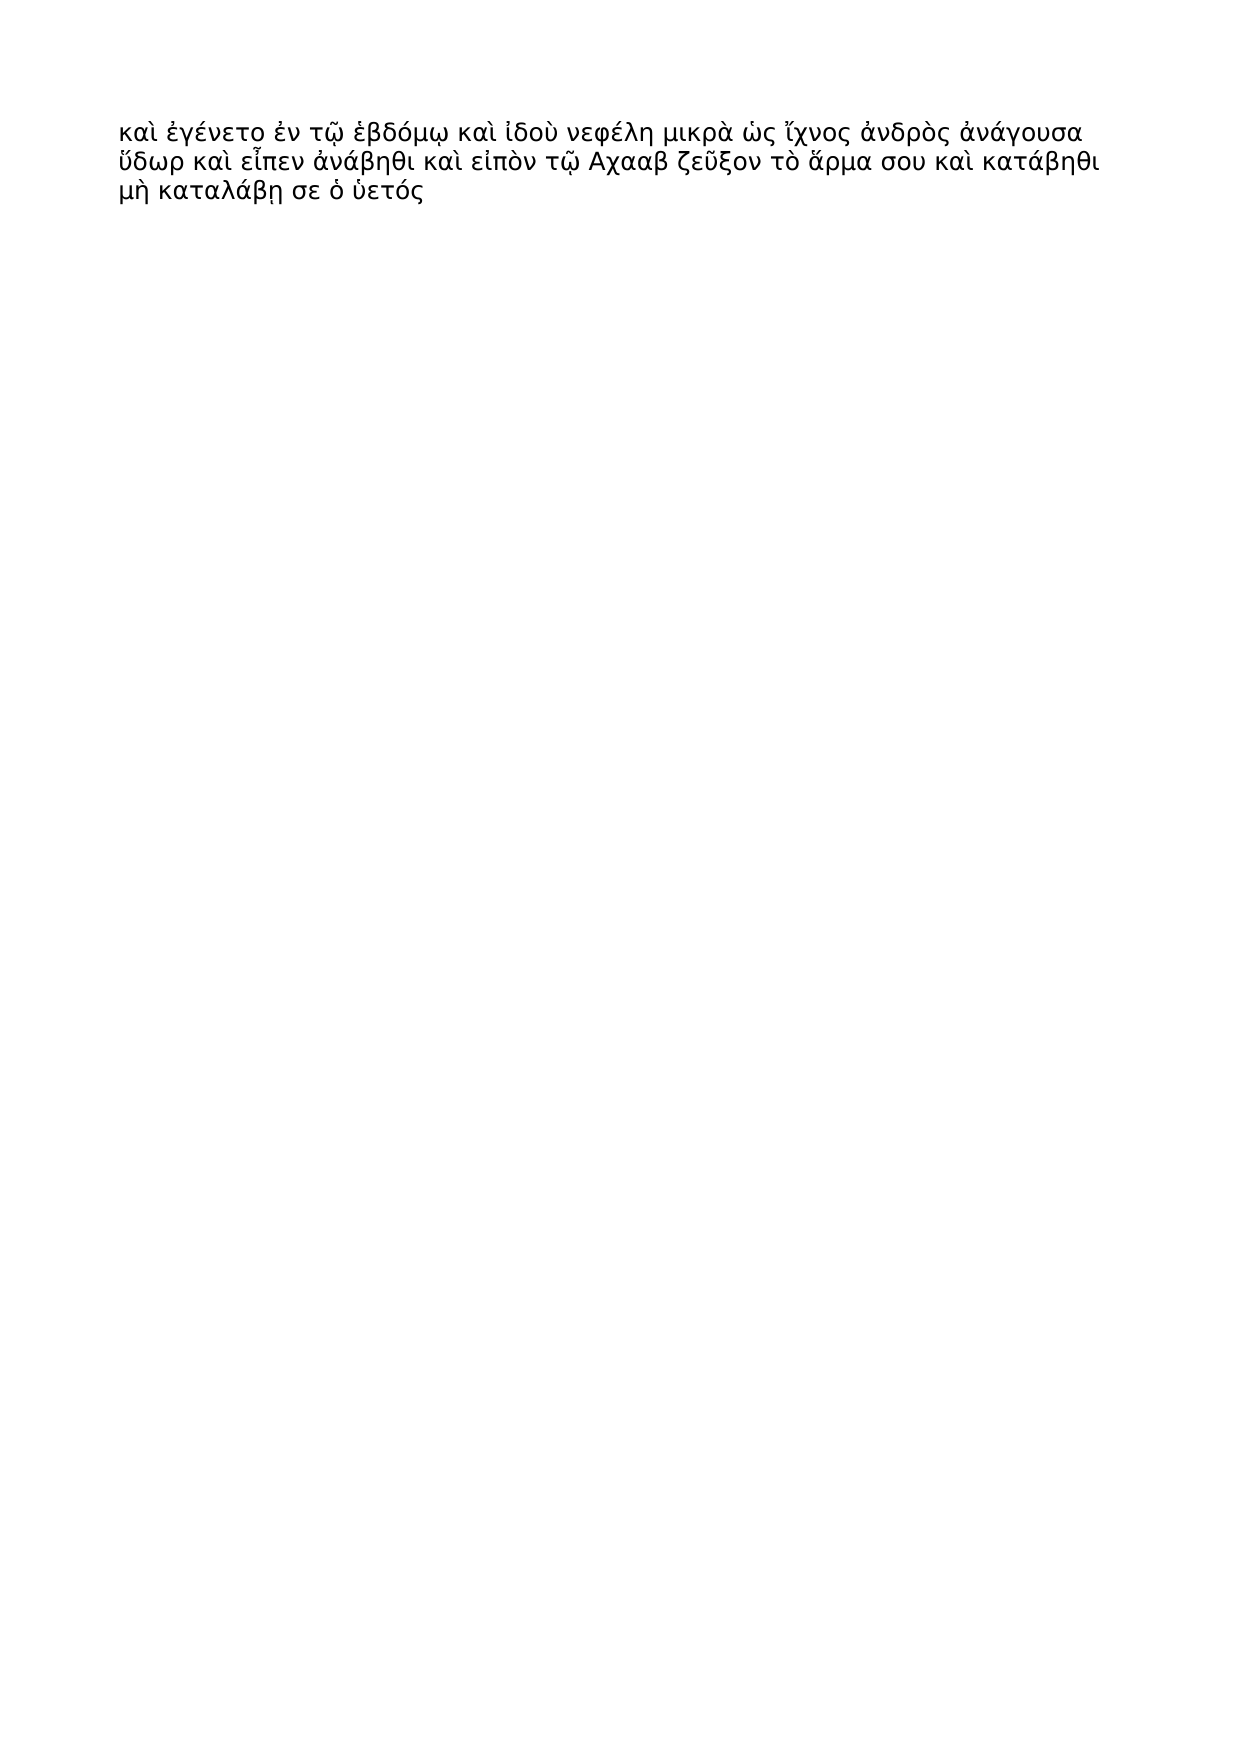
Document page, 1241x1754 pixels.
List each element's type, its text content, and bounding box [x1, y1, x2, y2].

text καὶ ἐγένετο ἐν τῷ ἑβδόμῳ καὶ ἰδοὺ νεφέλη μικρὰ ὡς ἴχνος ἀνδρὸς ἀνάγουσα ὕδωρ καὶ εἶπεν ἀνάβηθι καὶ εἰπὸν τῷ Αχααβ ζεῦξον τὸ ἅρμα σου καὶ κατάβηθι μὴ καταλάβῃ σε ὁ ὑετός [118, 118, 1122, 206]
